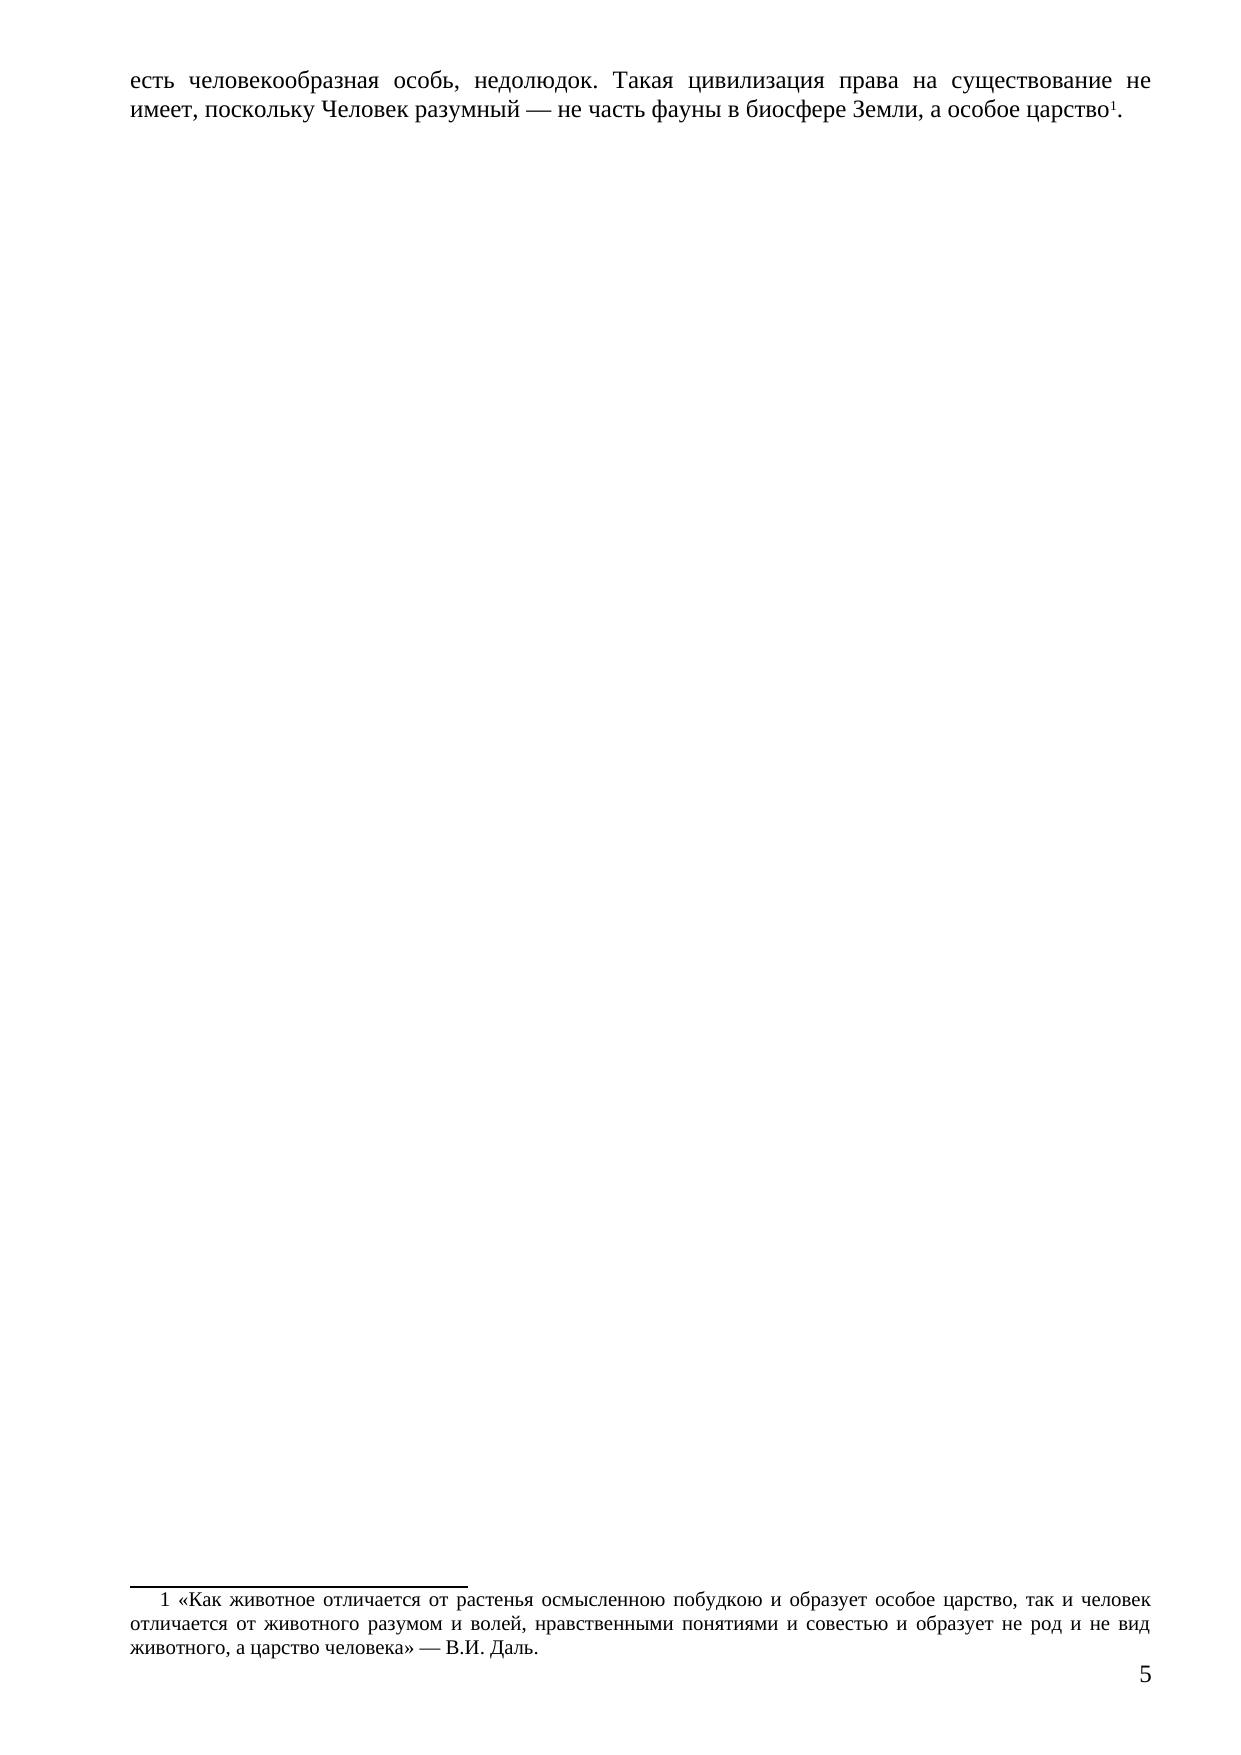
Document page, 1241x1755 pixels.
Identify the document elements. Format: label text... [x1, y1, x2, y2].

text есть человекообразная особь, недолюдок. Такая цивилизация права на существование не имеет, поскольку Человек разумный — не часть фауны в биосфере Земли, а особое царство. [130, 65, 1152, 122]
text «Как животное отличается от растенья осмысленною побудкою и образует особое царство, так и человек отличается от животного разумом и волей, нравственными понятиями и совестью и образует не род и не вид животного, а царство человека» — В.И. Даль. [130, 1587, 1152, 1659]
